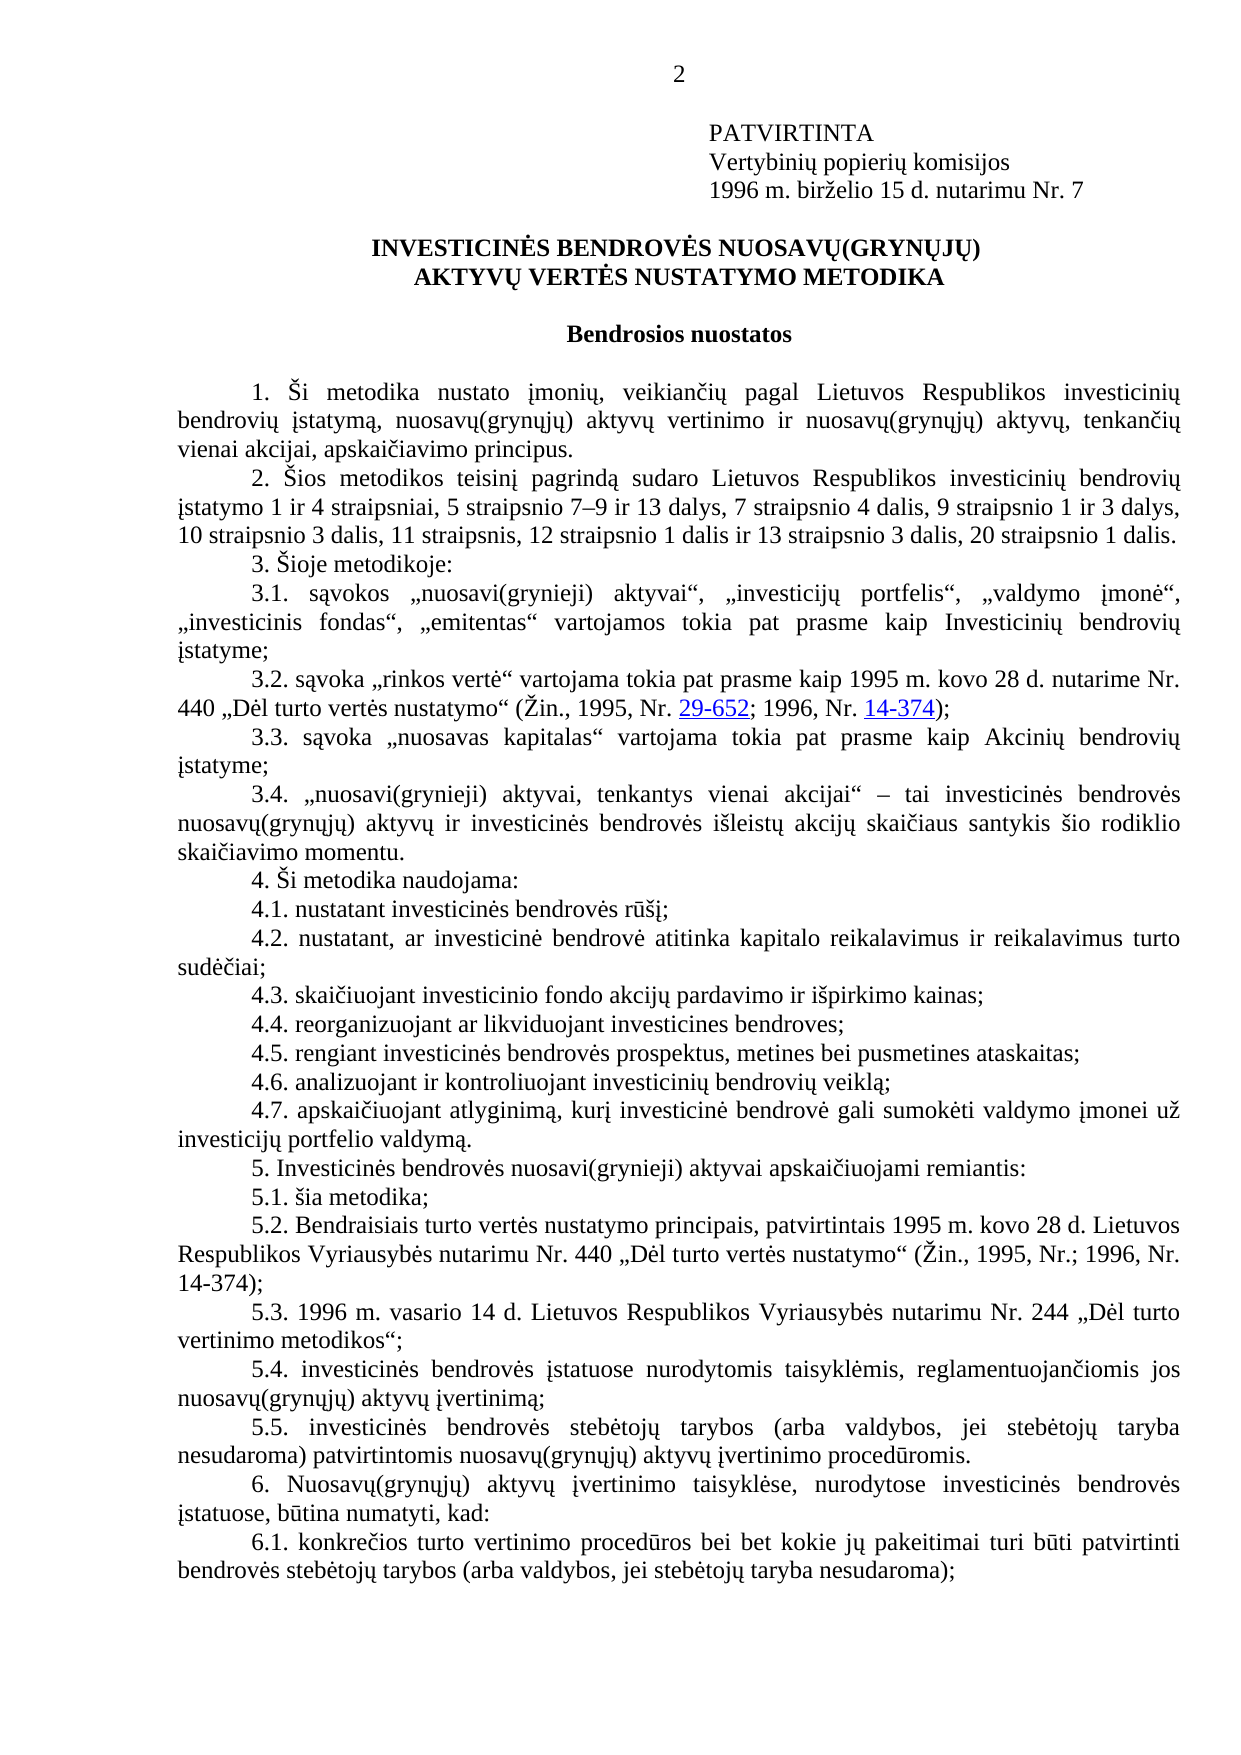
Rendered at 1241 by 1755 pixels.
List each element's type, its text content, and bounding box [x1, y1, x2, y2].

text 3. Šioje metodikoje: [177, 549, 1181, 578]
text 4.5. rengiant investicinės bendrovės prospektus, metines bei pusmetines ataskaitas; [177, 1038, 1181, 1067]
text 1996 m. birželio 15 d. nutarimu Nr. 7 [177, 176, 1181, 204]
text INVESTICINėS BENDROVėS NUOSAVų(GRYNųJų) [177, 233, 1181, 262]
text 4. Ši metodika naudojama: [177, 866, 1181, 894]
text 3.2. sąvoka „rinkos vertė“ vartojama tokia pat prasme kaip 1995 m. kovo 28 d. nutarime Nr. 440 „Dėl turto vertės nustatymo“ (Žin., 1995, Nr. 29-652; 1996, Nr. 14-374); [177, 664, 1181, 722]
text 5.2. Bendraisiais turto vertės nustatymo principais, patvirtintais 1995 m. kovo 28 d. Lietuvos Respublikos Vyriausybės nutarimu Nr. 440 „Dėl turto vertės nustatymo“ (Žin., 1995, Nr.; 1996, Nr. 14-374); [177, 1211, 1181, 1297]
text Vertybinių popierių komisijos [177, 147, 1181, 176]
text 1. Ši metodika nustato įmonių, veikiančių pagal Lietuvos Respublikos investicinių bendrovių įstatymą, nuosavų(grynųjų) aktyvų vertinimo ir nuosavų(grynųjų) aktyvų, tenkančių vienai akcijai, apskaičiavimo principus. [177, 377, 1181, 463]
text 5.1. šia metodika; [177, 1182, 1181, 1211]
text 3.4. „nuosavi(grynieji) aktyvai, tenkantys vienai akcijai“ – tai investicinės bendrovės nuosavų(grynųjų) aktyvų ir investicinės bendrovės išleistų akcijų skaičiaus santykis šio rodiklio skaičiavimo momentu. [177, 779, 1181, 866]
text 6. Nuosavų(grynųjų) aktyvų įvertinimo taisyklėse, nurodytose investicinės bendrovės įstatuose, būtina numatyti, kad: [177, 1469, 1181, 1527]
text 5.4. investicinės bendrovės įstatuose nurodytomis taisyklėmis, reglamentuojančiomis jos nuosavų(grynųjų) aktyvų įvertinimą; [177, 1354, 1181, 1412]
text 4.7. apskaičiuojant atlyginimą, kurį investicinė bendrovė gali sumokėti valdymo įmonei už investicijų portfelio valdymą. [177, 1096, 1181, 1153]
text 6.1. konkrečios turto vertinimo procedūros bei bet kokie jų pakeitimai turi būti patvirtinti bendrovės stebėtojų tarybos (arba valdybos, jei stebėtojų taryba nesudaroma); [177, 1527, 1181, 1584]
text 3.1. sąvokos „nuosavi(grynieji) aktyvai“, „investicijų portfelis“, „valdymo įmonė“, „investicinis fondas“, „emitentas“ vartojamos tokia pat prasme kaip Investicinių bendrovių įstatyme; [177, 578, 1181, 664]
text 4.6. analizuojant ir kontroliuojant investicinių bendrovių veiklą; [177, 1067, 1181, 1096]
text 4.1. nustatant investicinės bendrovės rūšį; [177, 894, 1181, 923]
text 3.3. sąvoka „nuosavas kapitalas“ vartojama tokia pat prasme kaip Akcinių bendrovių įstatyme; [177, 722, 1181, 779]
text 4.4. reorganizuojant ar likviduojant investicines bendroves; [177, 1009, 1181, 1038]
text 5. Investicinės bendrovės nuosavi(grynieji) aktyvai apskaičiuojami remiantis: [177, 1153, 1181, 1182]
text 4.3. skaičiuojant investicinio fondo akcijų pardavimo ir išpirkimo kainas; [177, 981, 1181, 1009]
text Bendrosios nuostatos [177, 319, 1181, 348]
text 4.2. nustatant, ar investicinė bendrovė atitinka kapitalo reikalavimus ir reikalavimus turto sudėčiai; [177, 923, 1181, 981]
text PATVIRTINTA [177, 118, 1181, 147]
text AKTYVų VERTėS NUSTATYMO METODIKA [177, 262, 1181, 291]
text 2. Šios metodikos teisinį pagrindą sudaro Lietuvos Respublikos investicinių bendrovių įstatymo 1 ir 4 straipsniai, 5 straipsnio 7–9 ir 13 dalys, 7 straipsnio 4 dalis, 9 straipsnio 1 ir 3 dalys, 10 straipsnio 3 dalis, 11 straipsnis, 12 straipsnio 1 dalis ir 13 straipsnio 3 dalis, 20 straipsnio 1 dalis. [177, 463, 1181, 549]
text 5.5. investicinės bendrovės stebėtojų tarybos (arba valdybos, jei stebėtojų taryba nesudaroma) patvirtintomis nuosavų(grynųjų) aktyvų įvertinimo procedūromis. [177, 1412, 1181, 1469]
text 5.3. 1996 m. vasario 14 d. Lietuvos Respublikos Vyriausybės nutarimu Nr. 244 „Dėl turto vertinimo metodikos“; [177, 1297, 1181, 1354]
